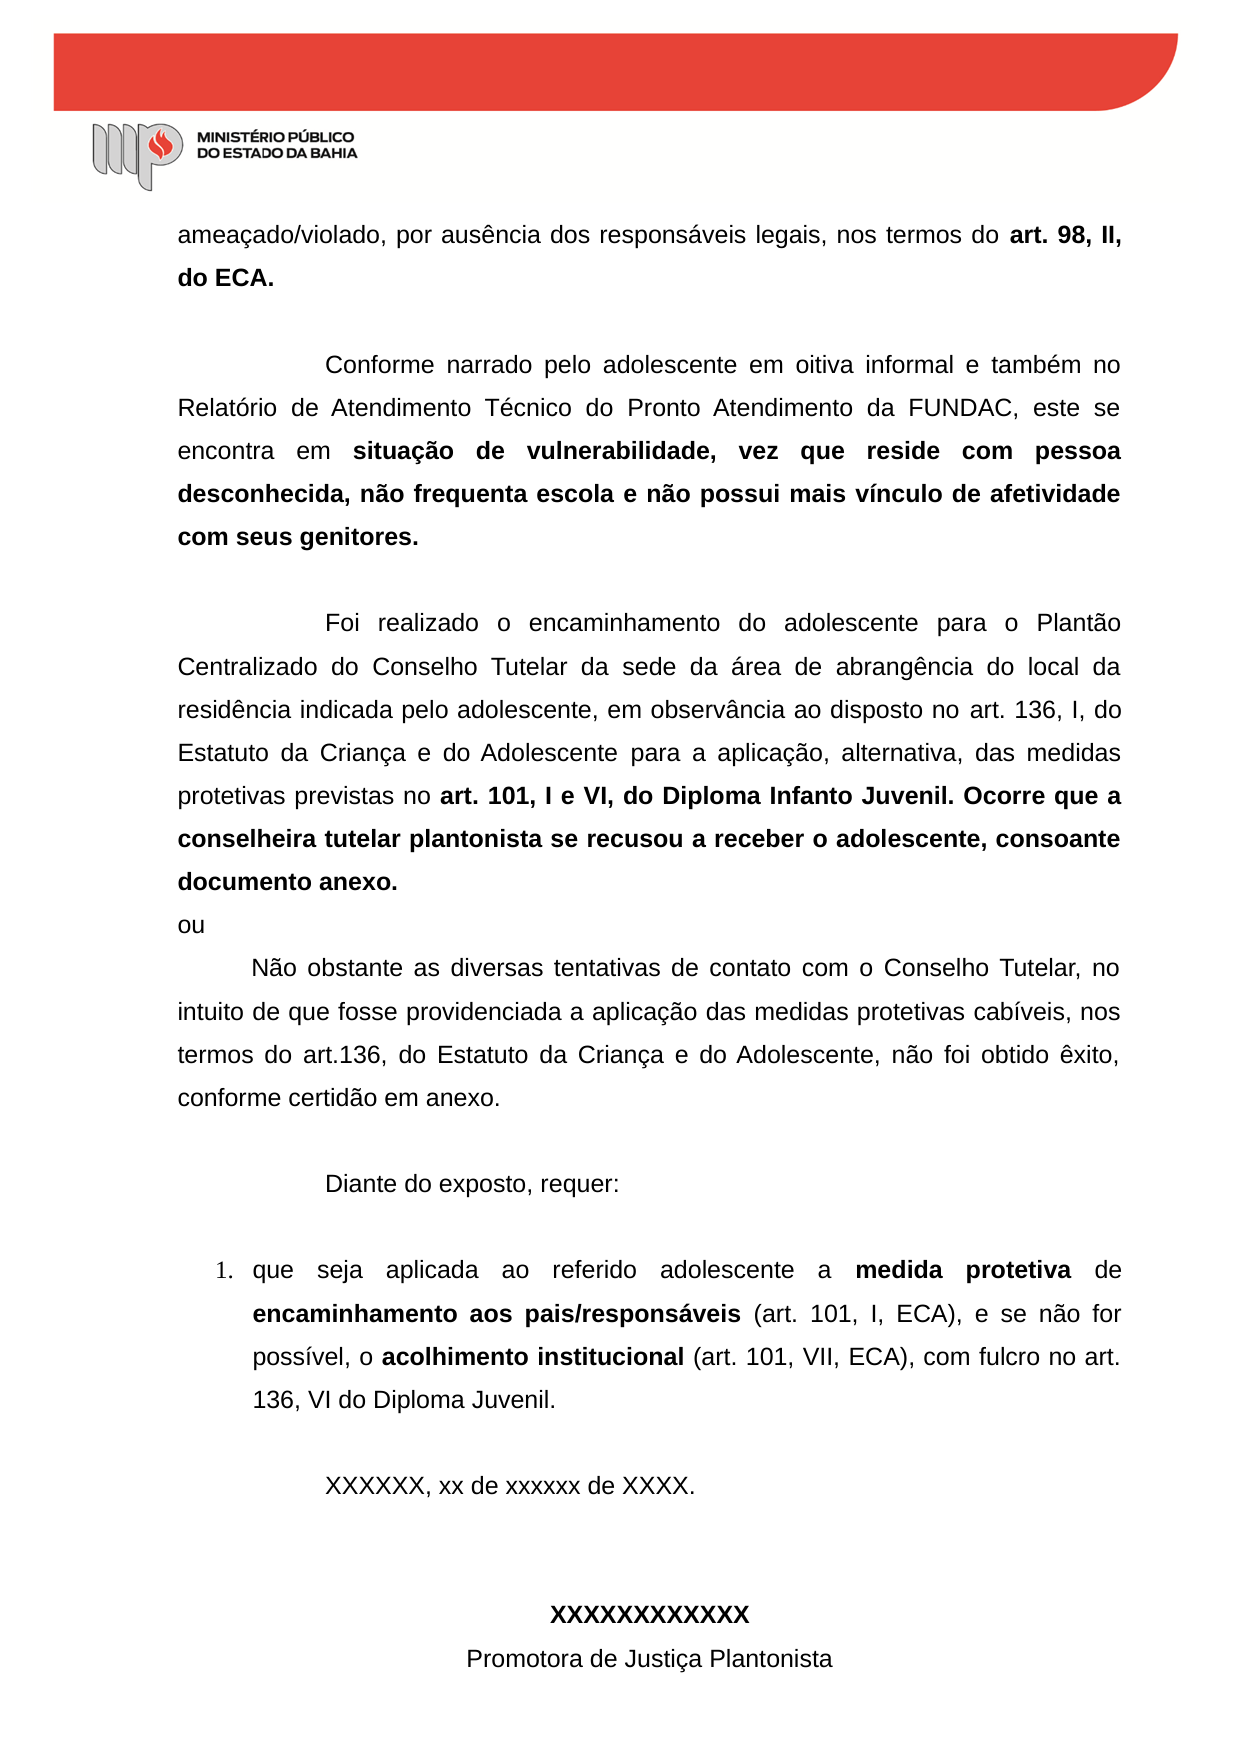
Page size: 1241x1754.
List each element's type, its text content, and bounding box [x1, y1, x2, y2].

text ameaçado/violado, por ausência dos responsáveis legais, nos termos do art. 98, II, do ECA. [177, 220, 1122, 292]
text Promotora de Justiça Plantonista [177, 1643, 1122, 1672]
list que seja aplicada ao referido adolescente a medida protetiva de encaminhamento aos pais/responsáveis (art. 101, I, ECA), e se não for possível, o acolhimento institucional (art. 101, VII, ECA), com fulcro no art. 136, VI do Diploma Juvenil. [215, 1255, 1122, 1413]
text ou [177, 910, 1122, 939]
text Foi realizado o encaminhamento do adolescente para o Plantão Centralizado do Conselho Tutelar da sede da área de abrangência do local da residência indicada pelo adolescente, em observância ao disposto no art. 136, I, do Estatuto da Criança e do Adolescente para a aplicação, alternativa, das medidas protetivas previstas no art. 101, I e VI, do Diploma Infanto Juvenil. Ocorre que a conselheira tutelar plantonista se recusou a receber o adolescente, consoante documento anexo. [177, 608, 1122, 896]
picture [29, 13, 1202, 203]
text XXXXXXXXXXXX [177, 1600, 1122, 1629]
text XXXXXX, xx de xxxxxx de XXXX. [177, 1471, 1122, 1500]
text Diante do exposto, requer: [177, 1169, 1122, 1198]
text Conforme narrado pelo adolescente em oitiva informal e também no Relatório de Atendimento Técnico do Pronto Atendimento da FUNDAC, este se encontra em situação de vulnerabilidade, vez que reside com pessoa desconhecida, não frequenta escola e não possui mais vínculo de afetividade com seus genitores. [177, 350, 1122, 551]
text Não obstante as diversas tentativas de contato com o Conselho Tutelar, no intuito de que fosse providenciada a aplicação das medidas protetivas cabíveis, nos termos do art.136, do Estatuto da Criança e do Adolescente, não foi obtido êxito, conforme certidão em anexo. [177, 953, 1122, 1112]
